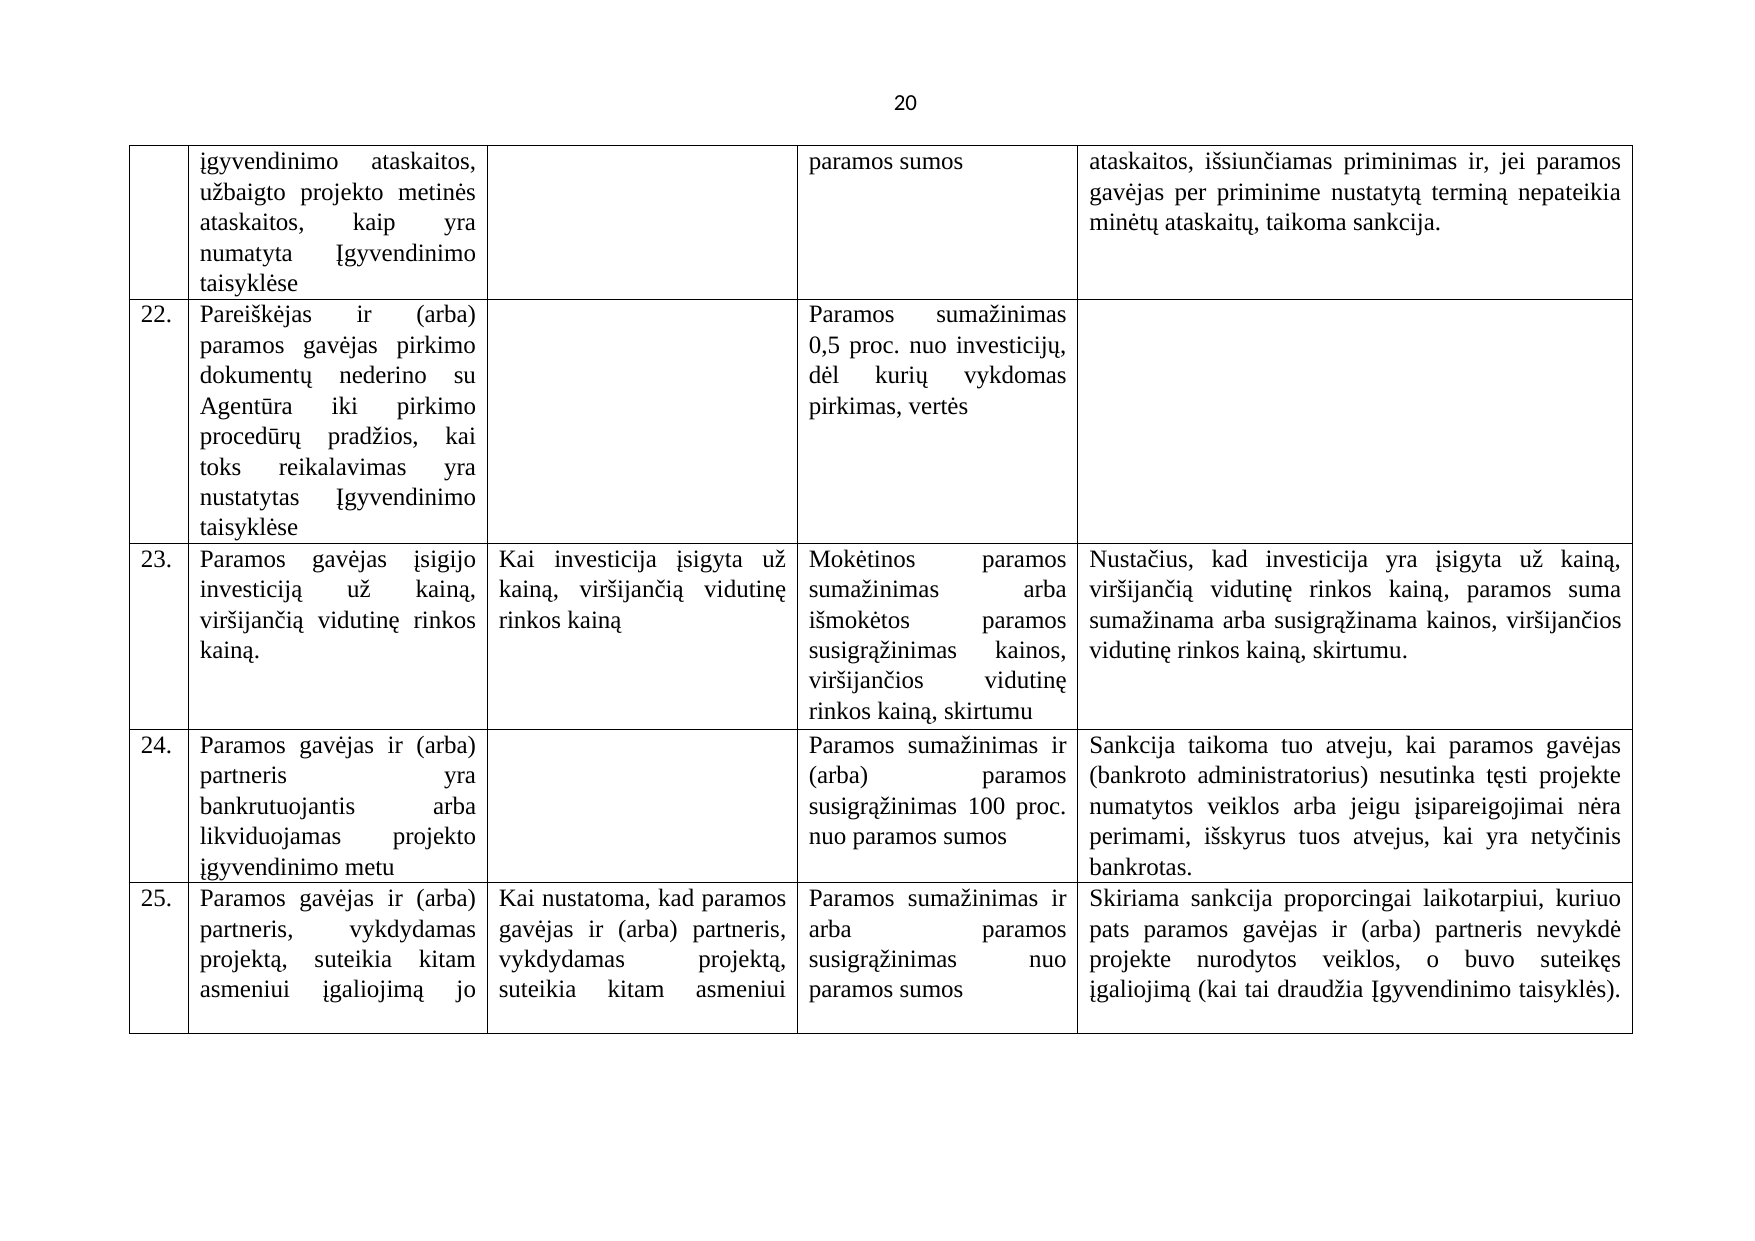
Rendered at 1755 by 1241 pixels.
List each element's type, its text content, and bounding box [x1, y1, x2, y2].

table_cell 22. [130, 300, 188, 543]
table_cell Paramos sumažinimas ir arba paramos susigrąžinimas nuo paramos sumos [798, 883, 1077, 1033]
table_cell 24. [130, 730, 188, 882]
table_cell [1078, 300, 1632, 543]
table_cell Skiriama sankcija proporcingai laikotarpiui, kuriuo pats paramos gavėjas ir (arba) partneris nevykdė projekte nurodytos veiklos, o buvo suteikęs įgaliojimą (kai tai draudžia Įgyvendinimo taisyklės). [1078, 883, 1632, 1033]
table_cell [488, 146, 797, 298]
table_cell Paramos gavėjas įsigijo investiciją už kainą, viršijančią vidutinę rinkos kainą. [189, 544, 487, 729]
table_cell Paramos gavėjas ir (arba) partneris, vykdydamas projektą, suteikia kitam asmeniui įgaliojimą jo [189, 883, 487, 1033]
table_cell Nustačius, kad investicija yra įsigyta už kainą, viršijančią vidutinę rinkos kainą, paramos suma sumažinama arba susigrąžinama kainos, viršijančios vidutinę rinkos kainą, skirtumu. [1078, 544, 1632, 729]
table_cell Paramos sumažinimas 0,5 proc. nuo investicijų, dėl kurių vykdomas pirkimas, vertės [798, 300, 1077, 543]
table_cell Paramos sumažinimas ir (arba) paramos susigrąžinimas 100 proc. nuo paramos sumos [798, 730, 1077, 882]
table_cell 23. [130, 544, 188, 729]
table_cell Mokėtinos paramos sumažinimas arba išmokėtos paramos susigrąžinimas kainos, viršijančios vidutinę rinkos kainą, skirtumu [798, 544, 1077, 729]
table_cell Sankcija taikoma tuo atveju, kai paramos gavėjas (bankroto administratorius) nesutinka tęsti projekte numatytos veiklos arba jeigu įsipareigojimai nėra perimami, išskyrus tuos atvejus, kai yra netyčinis bankrotas. [1078, 730, 1632, 882]
table_cell 25. [130, 883, 188, 1033]
table_cell Kai investicija įsigyta už kainą, viršijančią vidutinę rinkos kainą [488, 544, 797, 729]
table_cell ataskaitos, išsiunčiamas priminimas ir, jei paramos gavėjas per priminime nustatytą terminą nepateikia minėtų ataskaitų, taikoma sankcija. [1078, 146, 1632, 298]
table_cell [488, 300, 797, 543]
table_cell [488, 730, 797, 882]
table_cell Kai nustatoma, kad paramos gavėjas ir (arba) partneris, vykdydamas projektą, suteikia kitam asmeniui [488, 883, 797, 1033]
table_cell [130, 146, 188, 298]
table_cell Pareiškėjas ir (arba) paramos gavėjas pirkimo dokumentų nederino su Agentūra iki pirkimo procedūrų pradžios, kai toks reikalavimas yra nustatytas Įgyvendinimo taisyklėse [189, 300, 487, 543]
table_cell įgyvendinimo ataskaitos, užbaigto projekto metinės ataskaitos, kaip yra numatyta Įgyvendinimo taisyklėse [189, 146, 487, 298]
table_cell Paramos gavėjas ir (arba) partneris yra bankrutuojantis arba likviduojamas projekto įgyvendinimo metu [189, 730, 487, 882]
table_cell paramos sumos [798, 146, 1077, 298]
